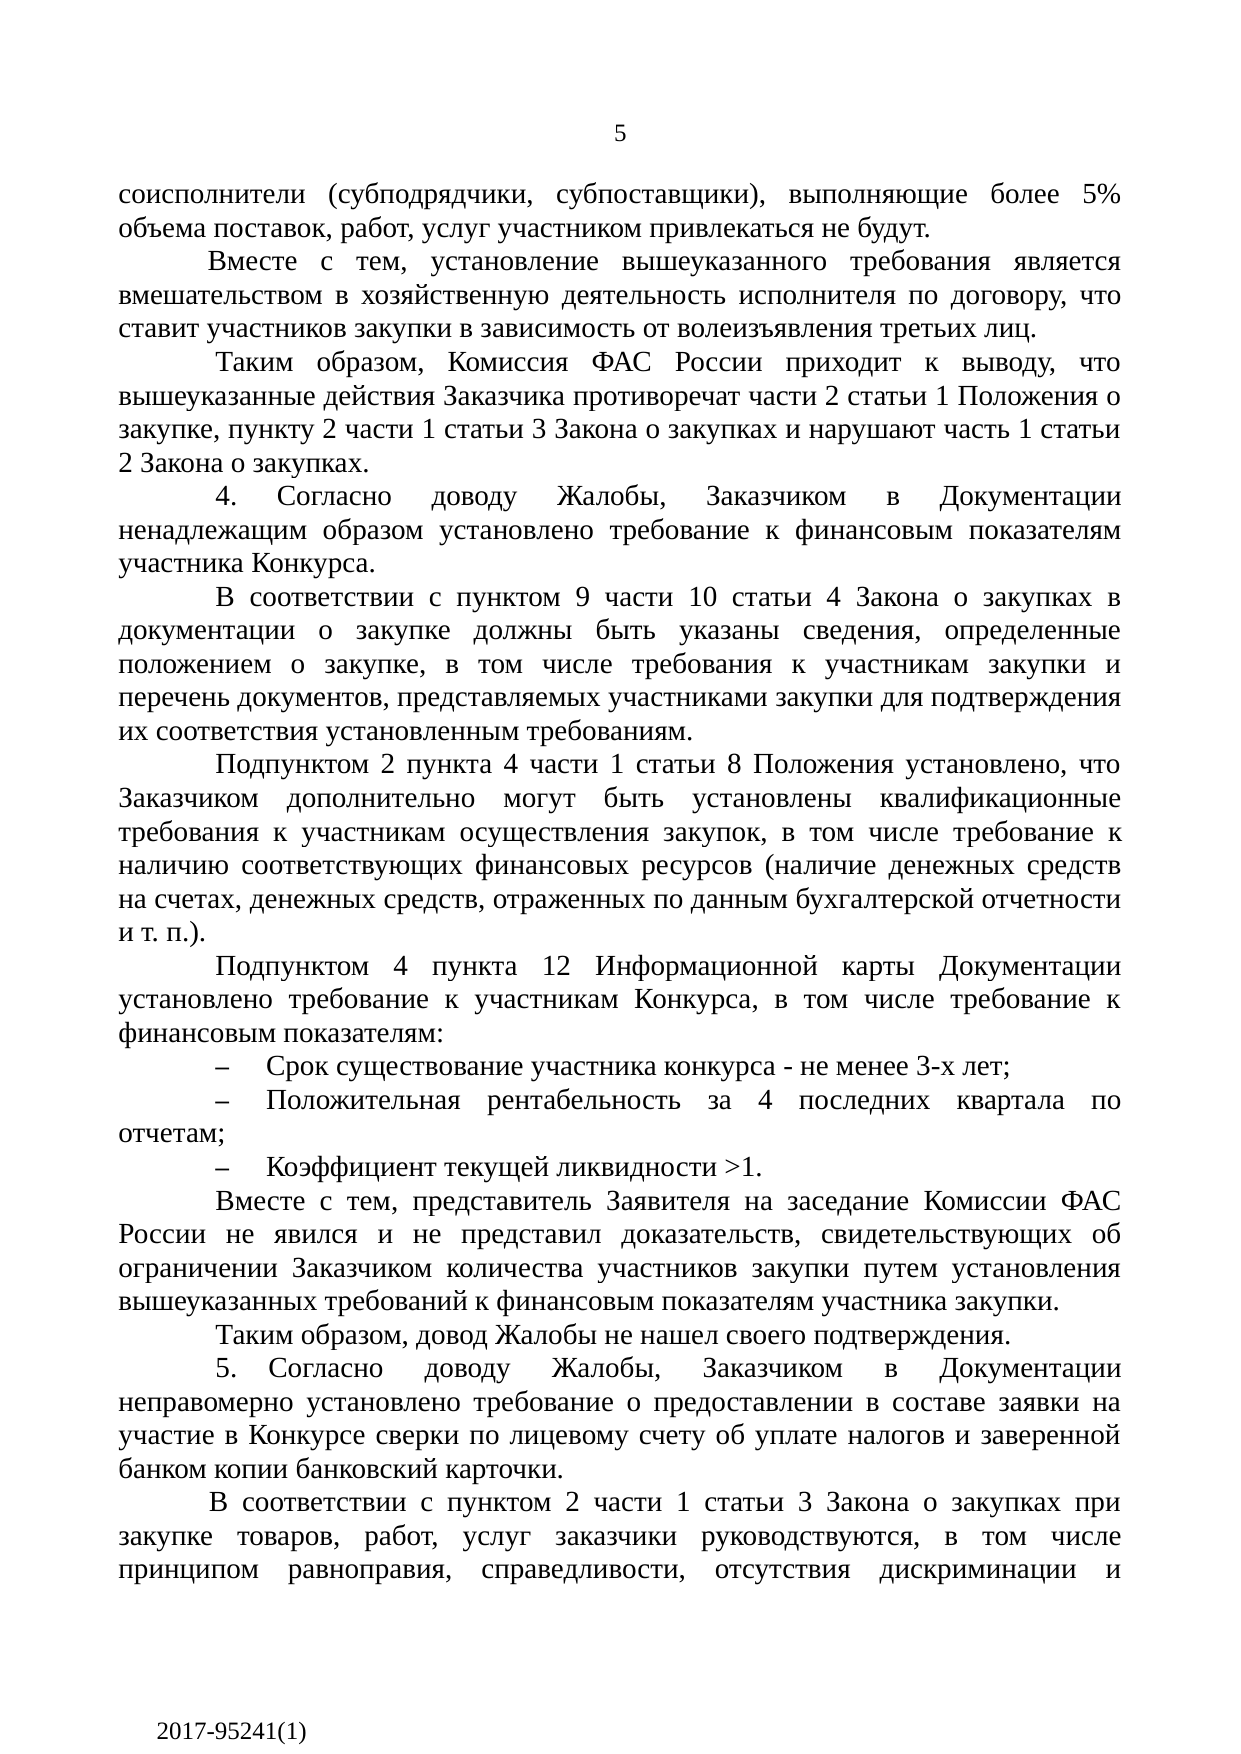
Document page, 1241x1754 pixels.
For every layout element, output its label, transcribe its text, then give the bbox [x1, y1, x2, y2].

list Коэффициент текущей ликвидности >1. [118, 1149, 1122, 1183]
text Вместе с тем, представитель Заявителя на заседание Комиссии ФАС России не явился и не представил доказательств, свидетельствующих об ограничении Заказчиком количества участников закупки путем установления вышеуказанных требований к финансовым показателям участника закупки. [118, 1183, 1122, 1317]
list Положительная рентабельность за 4 последних квартала по отчетам; [118, 1082, 1122, 1149]
text Таким образом, довод Жалобы не нашел своего подтверждения. [118, 1317, 1122, 1350]
text В соответствии с пунктом 2 части 1 статьи 3 Закона о закупках при закупке товаров, работ, услуг заказчики руководствуются, в том числе принципом равноправия, справедливости, отсутствия дискриминации и [118, 1484, 1122, 1585]
text 4. Согласно доводу Жалобы, Заказчиком в Документации ненадлежащим образом установлено требование к финансовым показателям участника Конкурса. [118, 478, 1122, 579]
text Подпунктом 2 пункта 4 части 1 статьи 8 Положения установлено, что Заказчиком дополнительно могут быть установлены квалификационные требования к участникам осуществления закупок, в том числе требование к наличию соответствующих финансовых ресурсов (наличие денежных средств на счетах, денежных средств, отраженных по данным бухгалтерской отчетности и т. п.). [118, 747, 1122, 948]
text В соответствии с пунктом 9 части 10 статьи 4 Закона о закупках в документации о закупке должны быть указаны сведения, определенные положением о закупке, в том числе требования к участникам закупки и перечень документов, представляемых участниками закупки для подтверждения их соответствия установленным требованиям. [118, 579, 1122, 747]
text соисполнители (субподрядчики, субпоставщики), выполняющие более 5% объема поставок, работ, услуг участником привлекаться не будут. [118, 176, 1122, 243]
text Таким образом, Комиссия ФАС России приходит к выводу, что вышеуказанные действия Заказчика противоречат части 2 статьи 1 Положения о закупке, пункту 2 части 1 статьи 3 Закона о закупках и нарушают часть 1 статьи 2 Закона о закупках. [118, 344, 1122, 478]
list Срок существование участника конкурса - не менее 3-х лет; [118, 1048, 1122, 1082]
text Подпунктом 4 пункта 12 Информационной карты Документации установлено требование к участникам Конкурса, в том числе требование к финансовым показателям: [118, 948, 1122, 1048]
list Согласно доводу Жалобы, Заказчиком в Документации неправомерно установлено требование о предоставлении в составе заявки на участие в Конкурсе сверки по лицевому счету об уплате налогов и заверенной банком копии банковский карточки. [118, 1350, 1122, 1484]
text Вместе с тем, установление вышеуказанного требования является вмешательством в хозяйственную деятельность исполнителя по договору, что ставит участников закупки в зависимость от волеизъявления третьих лиц. [118, 243, 1122, 344]
